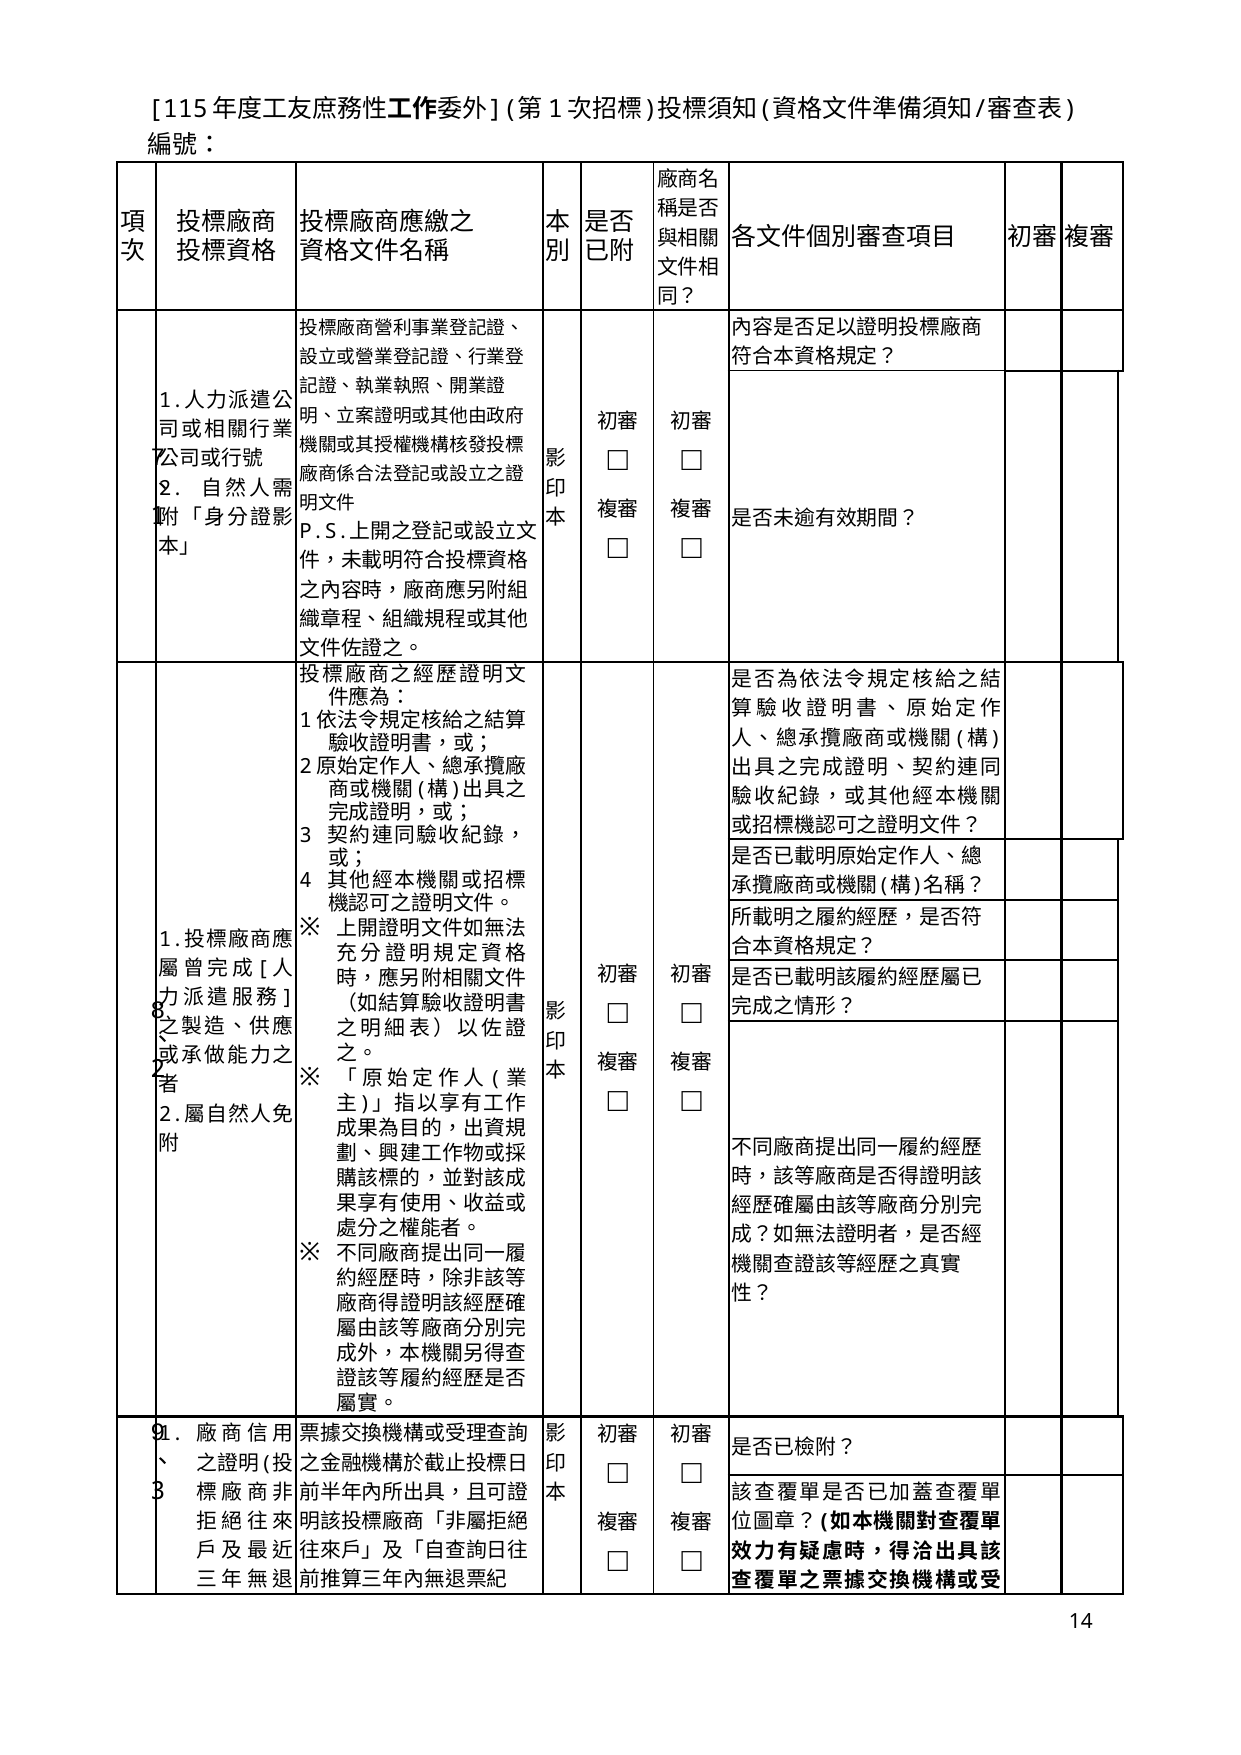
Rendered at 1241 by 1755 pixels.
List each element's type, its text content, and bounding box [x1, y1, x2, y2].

table_cell 影印本 [544, 1418, 580, 1593]
table_cell 影印本 [544, 663, 580, 1415]
table_cell 是否已載明該履約經歷屬已完成之情形？ [730, 961, 1004, 1019]
table_cell 是否未逾有效期間？ [730, 371, 1004, 661]
table_cell [1063, 1022, 1117, 1415]
table_cell [1119, 959, 1123, 1019]
table_cell 廠商信用之證明(投標廠商非拒絕往來戶及最近三年無退票紀錄) 屬自然人免附 [157, 1418, 295, 1593]
table_cell 票據交換機構或受理查詢之金融機構於截止投標日前半年內所出具，且可證明該投標廠商「非屬拒絕往來戶」及「自查詢日往前推算三年內無退票紀錄」之『第一類票據信用資料查覆單』或『第二類票據信用資料查覆單』（如有退票但已辦妥清償註記者，視同無退票紀錄）。該查覆單應加蓋查覆單位圖章。（請投標廠商務必確認上開圖章是否完備） 不具法人人格之行號、團體，其檢附之信用證明，得以其負責人之非拒絕往來戶或無退票紀錄證明代之。 投標廠商不論其使用票據與否，均應檢附本文件。 [297, 1418, 542, 1593]
table_cell [1006, 663, 1060, 838]
subtitle 編號： [148, 125, 1079, 161]
table_cell 是否已載明原始定作人、總承攬廠商或機關(構)名稱？ [730, 840, 1004, 899]
table_cell [1006, 1418, 1060, 1474]
table_cell [1006, 311, 1060, 369]
table_cell [1063, 372, 1117, 661]
table_cell 初審 □ 複審 □ [582, 311, 653, 661]
table_cell 初審 □ 複審 □ [582, 663, 653, 1415]
table_header 項次 [118, 163, 155, 309]
table_cell [1006, 840, 1060, 899]
table_cell [1063, 961, 1117, 1019]
table_header 投標廠商 投標資格 [157, 163, 295, 309]
table_cell 不同廠商提出同一履約經歷時，該等廠商是否得證明該經歷確屬由該等廠商分別完成？如無法證明者，是否經機關查證該等經歷之真實性？ [730, 1022, 1004, 1415]
table_cell 1 [118, 311, 155, 661]
table_cell 投標廠商營利事業登記證、設立或營業登記證、行業登記證、執業執照、開業證明、立案證明或其他由政府機關或其授權機構核發投標廠商係合法登記或設立之證明文件 P.S.上開之登記或設立文件，未載明符合投標資格之內容時，廠商應另附組織章程、組織規程或其他文件佐證之。 [297, 311, 542, 661]
table_cell 1.人力派遣公司或相關行業公司或行號 2. 自然人需附「身分證影本」 [157, 311, 295, 661]
table_cell 初審 □ 複審 □ [582, 1418, 653, 1593]
table_cell [1063, 901, 1117, 959]
table_cell 初審 □ 複審 □ [654, 311, 728, 661]
table_cell 初審 □ 複審 □ [654, 1418, 728, 1593]
table_cell [1063, 1418, 1122, 1474]
subtitle [115年度工友庶務性工作委外](第1次招標)投標須知(資格文件準備須知/審查表) [148, 89, 1079, 125]
table_header 複審 [1063, 163, 1122, 309]
table_cell 內容是否足以證明投標廠商符合本資格規定？ [730, 311, 1004, 369]
table_cell [1119, 840, 1123, 899]
table_header 初審 [1006, 163, 1060, 309]
table_cell 是否已檢附？ [730, 1418, 1004, 1474]
table_cell 是否為依法令規定核給之結算驗收證明書、原始定作人、總承攬廠商或機關(構)出具之完成證明、契約連同驗收紀錄，或其他經本機關或招標機認可之證明文件？ [730, 663, 1004, 838]
table_cell 影印本 [544, 311, 580, 661]
table_cell [1006, 372, 1060, 661]
table_cell 初審 □ 複審 □ [654, 663, 728, 1415]
table_cell [1063, 311, 1122, 369]
table_header 各文件個別審查項目 [730, 163, 1004, 309]
table_cell [1006, 901, 1060, 959]
table_header 廠商名稱是否與相關文件相同？ [654, 163, 728, 309]
table_cell [1063, 1476, 1122, 1593]
table_cell [1119, 899, 1123, 959]
table_cell 2 [118, 663, 155, 1415]
table_cell [1063, 663, 1122, 838]
table_cell [1006, 1476, 1060, 1593]
table_cell [1119, 1020, 1123, 1415]
table_cell [1006, 961, 1060, 1019]
table_cell 3 [118, 1418, 155, 1593]
table_cell 1.投標廠商應屬曾完成[人力派遣服務]之製造、供應或承做能力之者 2.屬自然人免附 [157, 663, 295, 1415]
table_cell 所載明之履約經歷，是否符合本資格規定？ [730, 901, 1004, 959]
table_header 本別 [544, 163, 580, 309]
table_header 投標廠商應繳之 資格文件名稱 [297, 163, 542, 309]
table_cell 投標廠商之經歷證明文件應為： 1依法令規定核給之結算驗收證明書，或； 2原始定作人、總承攬廠商或機關(構)出具之完成證明，或； 3 契約連同驗收紀錄，或； 4 其他經本機關或招標機認可之證明文件。 上開證明文件如無法充分證明規定資格時，應另附相關文件（如結算驗收證明書之明細表）以佐證之。 「原始定作人(業主)」指以享有工作成果為目的，出資規劃、興建工作物或採購該標的，並對該成果享有使用、收益或處分之權能者。 不同廠商提出同一履約經歷時，除非該等廠商得證明該經歷確屬由該等廠商分別完成外，本機關另得查證該等履約經歷是否屬實。 [297, 663, 542, 1415]
table_cell [1063, 840, 1117, 899]
table_cell 該查覆單是否已加蓋查覆單位圖章？(如本機關對查覆單效力有疑慮時，得洽出具該查覆單之票據交換機構或受 [730, 1476, 1004, 1593]
table_cell [1006, 1022, 1060, 1415]
table_cell [1119, 372, 1123, 661]
table_header 是否 已附 [582, 163, 653, 309]
